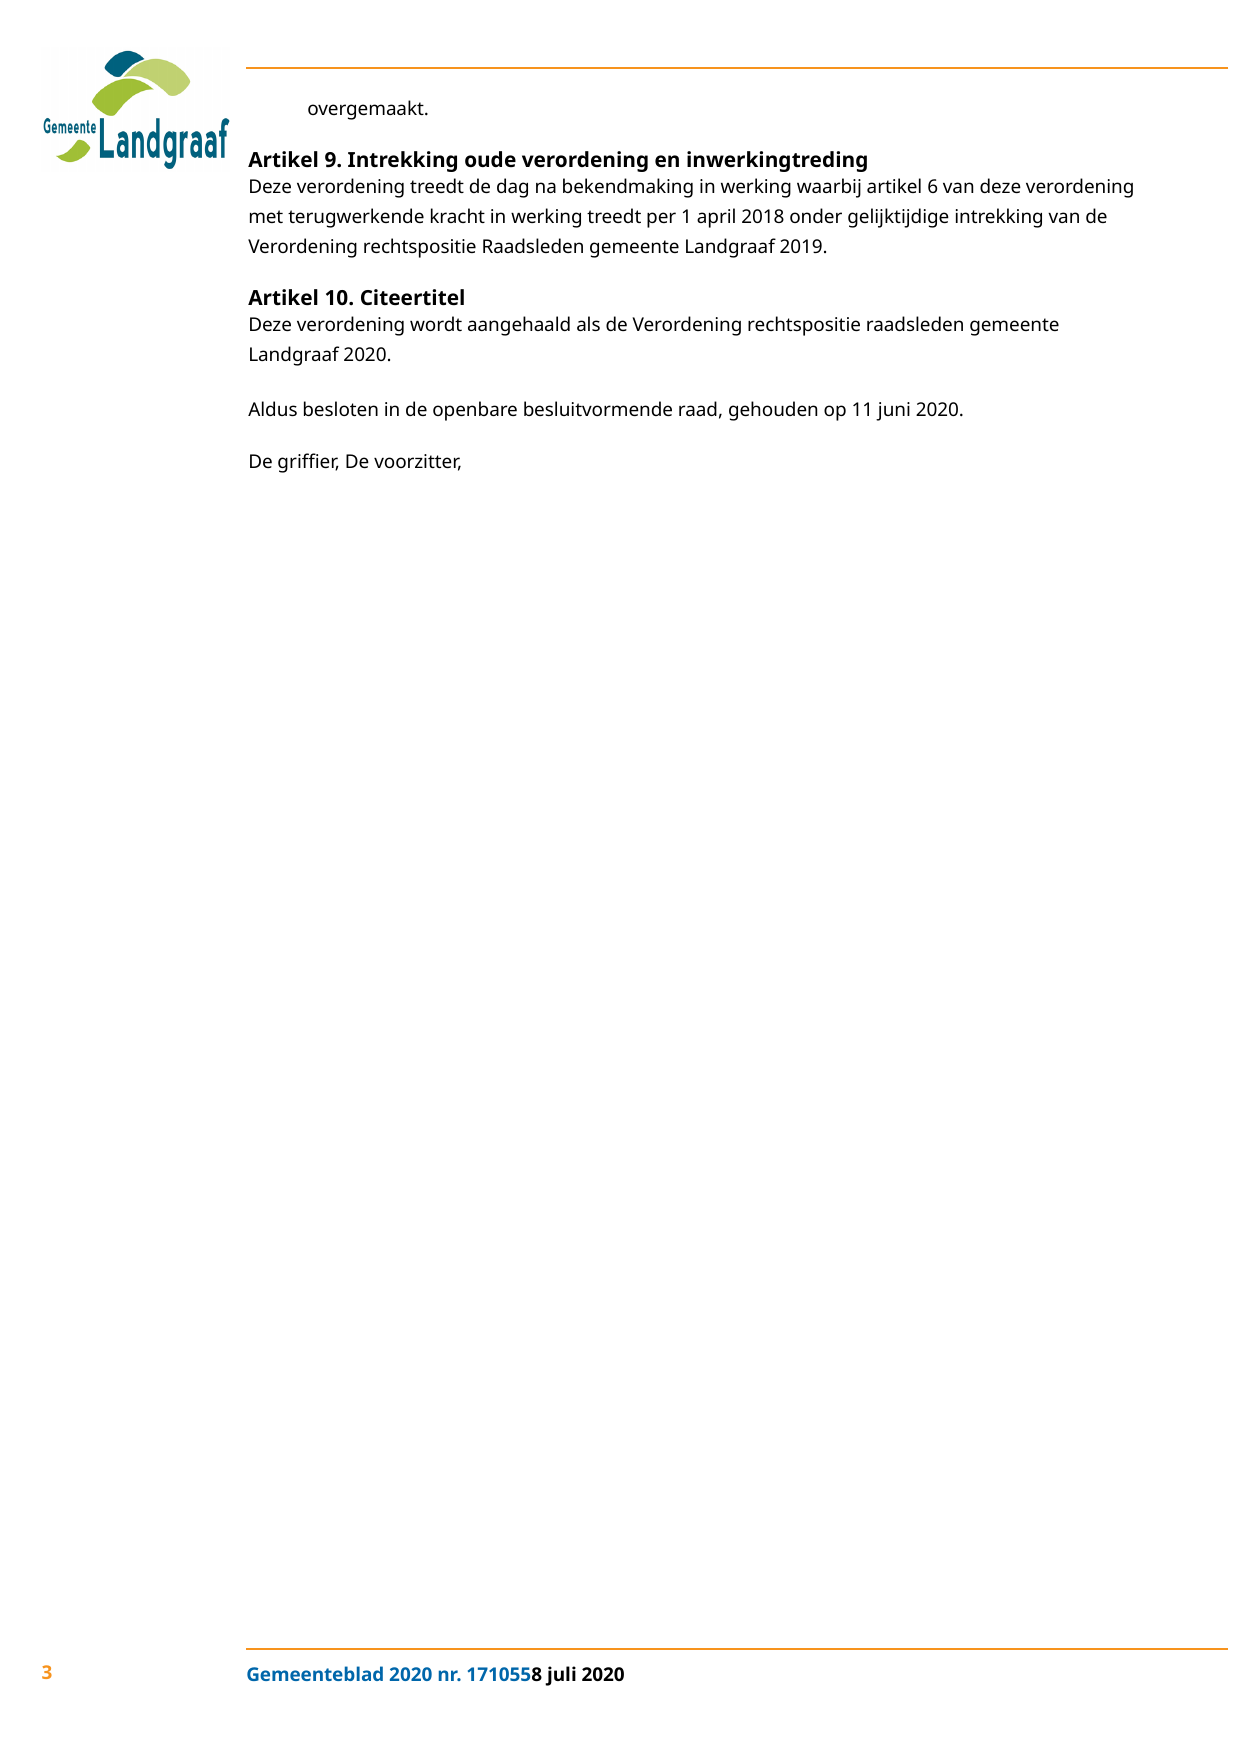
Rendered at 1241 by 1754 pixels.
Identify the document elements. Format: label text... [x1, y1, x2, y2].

text Deze verordening wordt aangehaald als de Verordening rechtspositie raadsleden gemeente Landgraaf 2020. [248, 312, 1152, 367]
picture [41, 47, 231, 172]
list overgemaakt. [248, 95, 1152, 121]
text Aldus besloten in de openbare besluitvormende raad, gehouden op 11 juni 2020. [248, 397, 1152, 422]
text Artikel 10. Citeertitel [248, 283, 1152, 312]
text Artikel 9. Intrekking oude verordening en inwerkingtreding [248, 145, 1152, 174]
text Deze verordening treedt de dag na bekendmaking in werking waarbij artikel 6 van deze verordening met terugwerkende kracht in werking treedt per 1 april 2018 onder gelijktijdige intrekking van de Verordening rechtspositie Raadsleden gemeente Landgraaf 2019. [248, 174, 1152, 258]
text De griffier, De voorzitter, [248, 448, 1152, 474]
